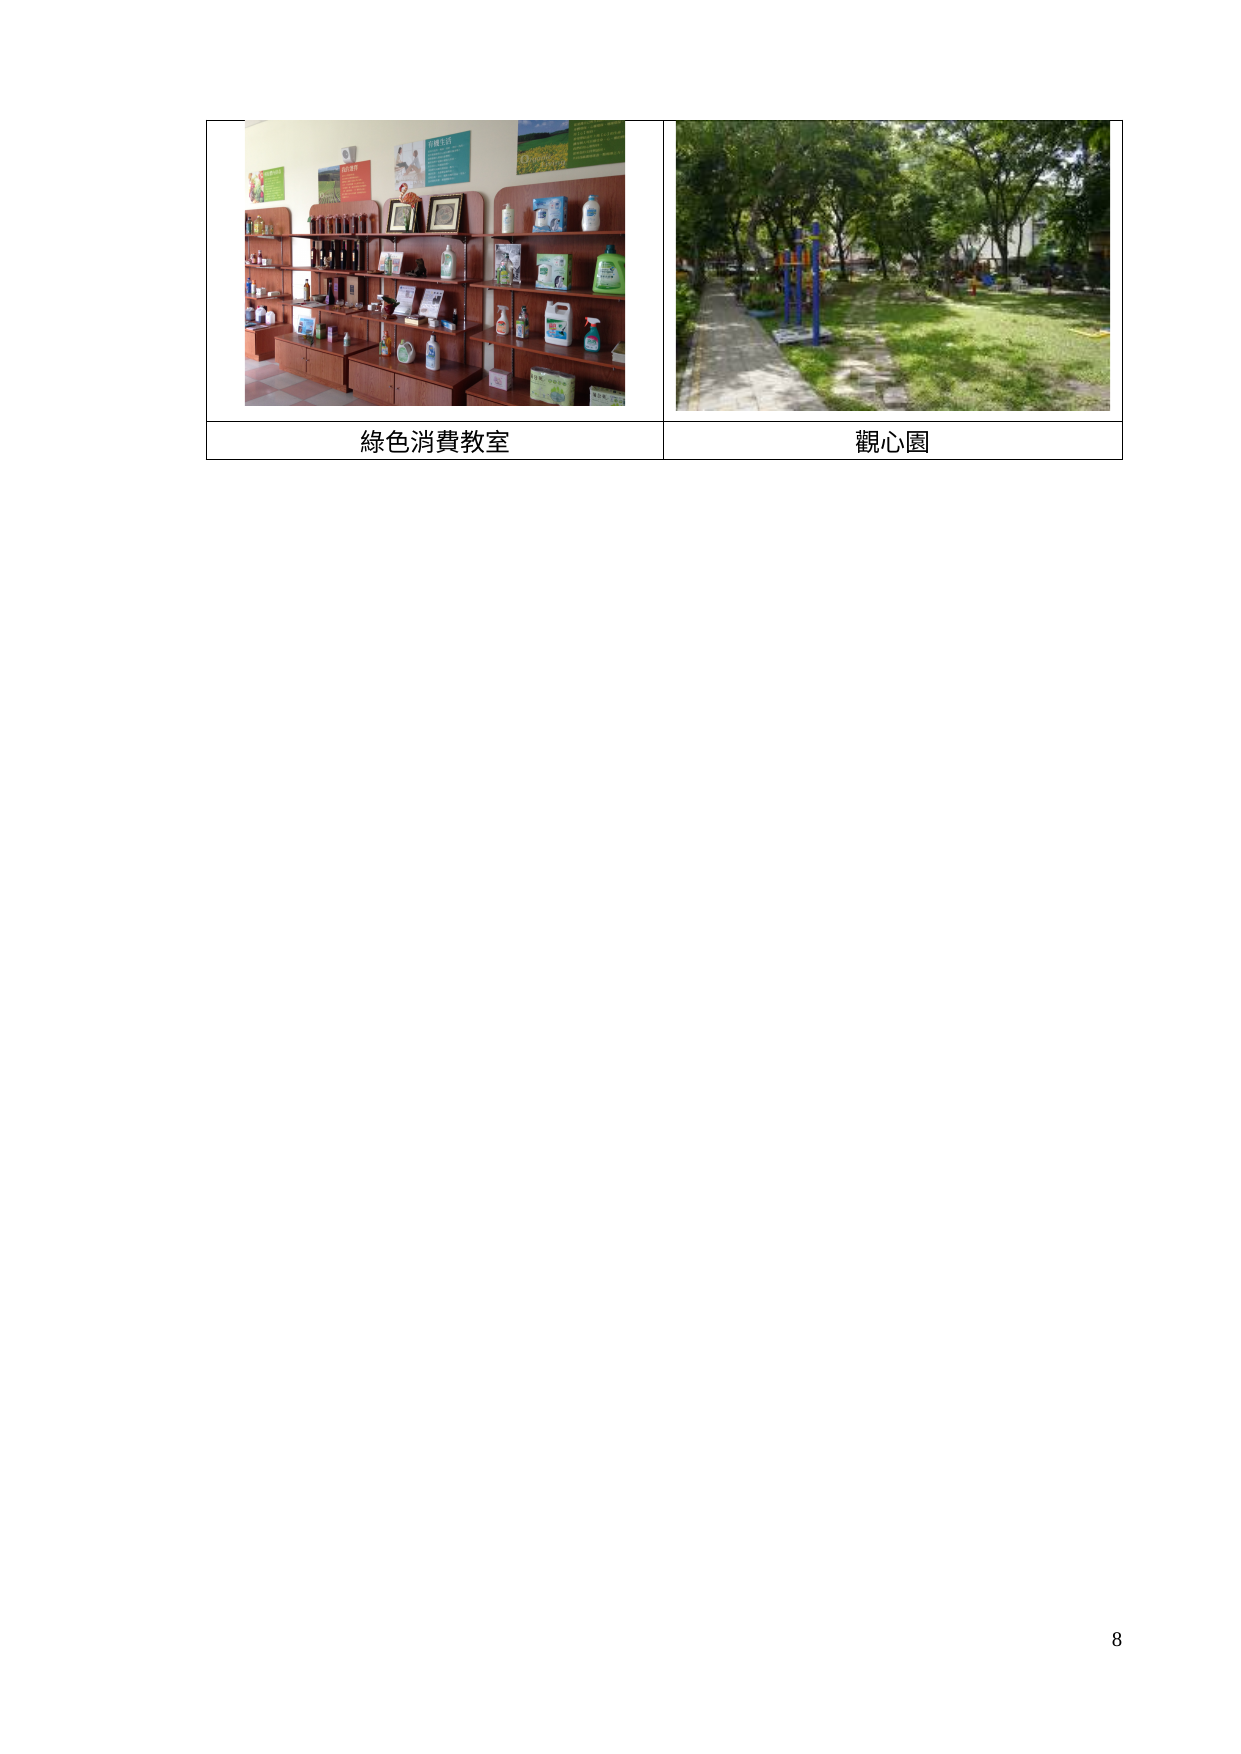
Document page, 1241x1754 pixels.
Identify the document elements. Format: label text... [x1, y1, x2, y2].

picture [244, 120, 626, 406]
table_cell 觀心園 [664, 422, 1122, 459]
table_cell [664, 121, 1122, 421]
table_cell 綠色消費教室 [207, 422, 663, 459]
table_cell [207, 121, 663, 421]
picture [675, 120, 1111, 411]
